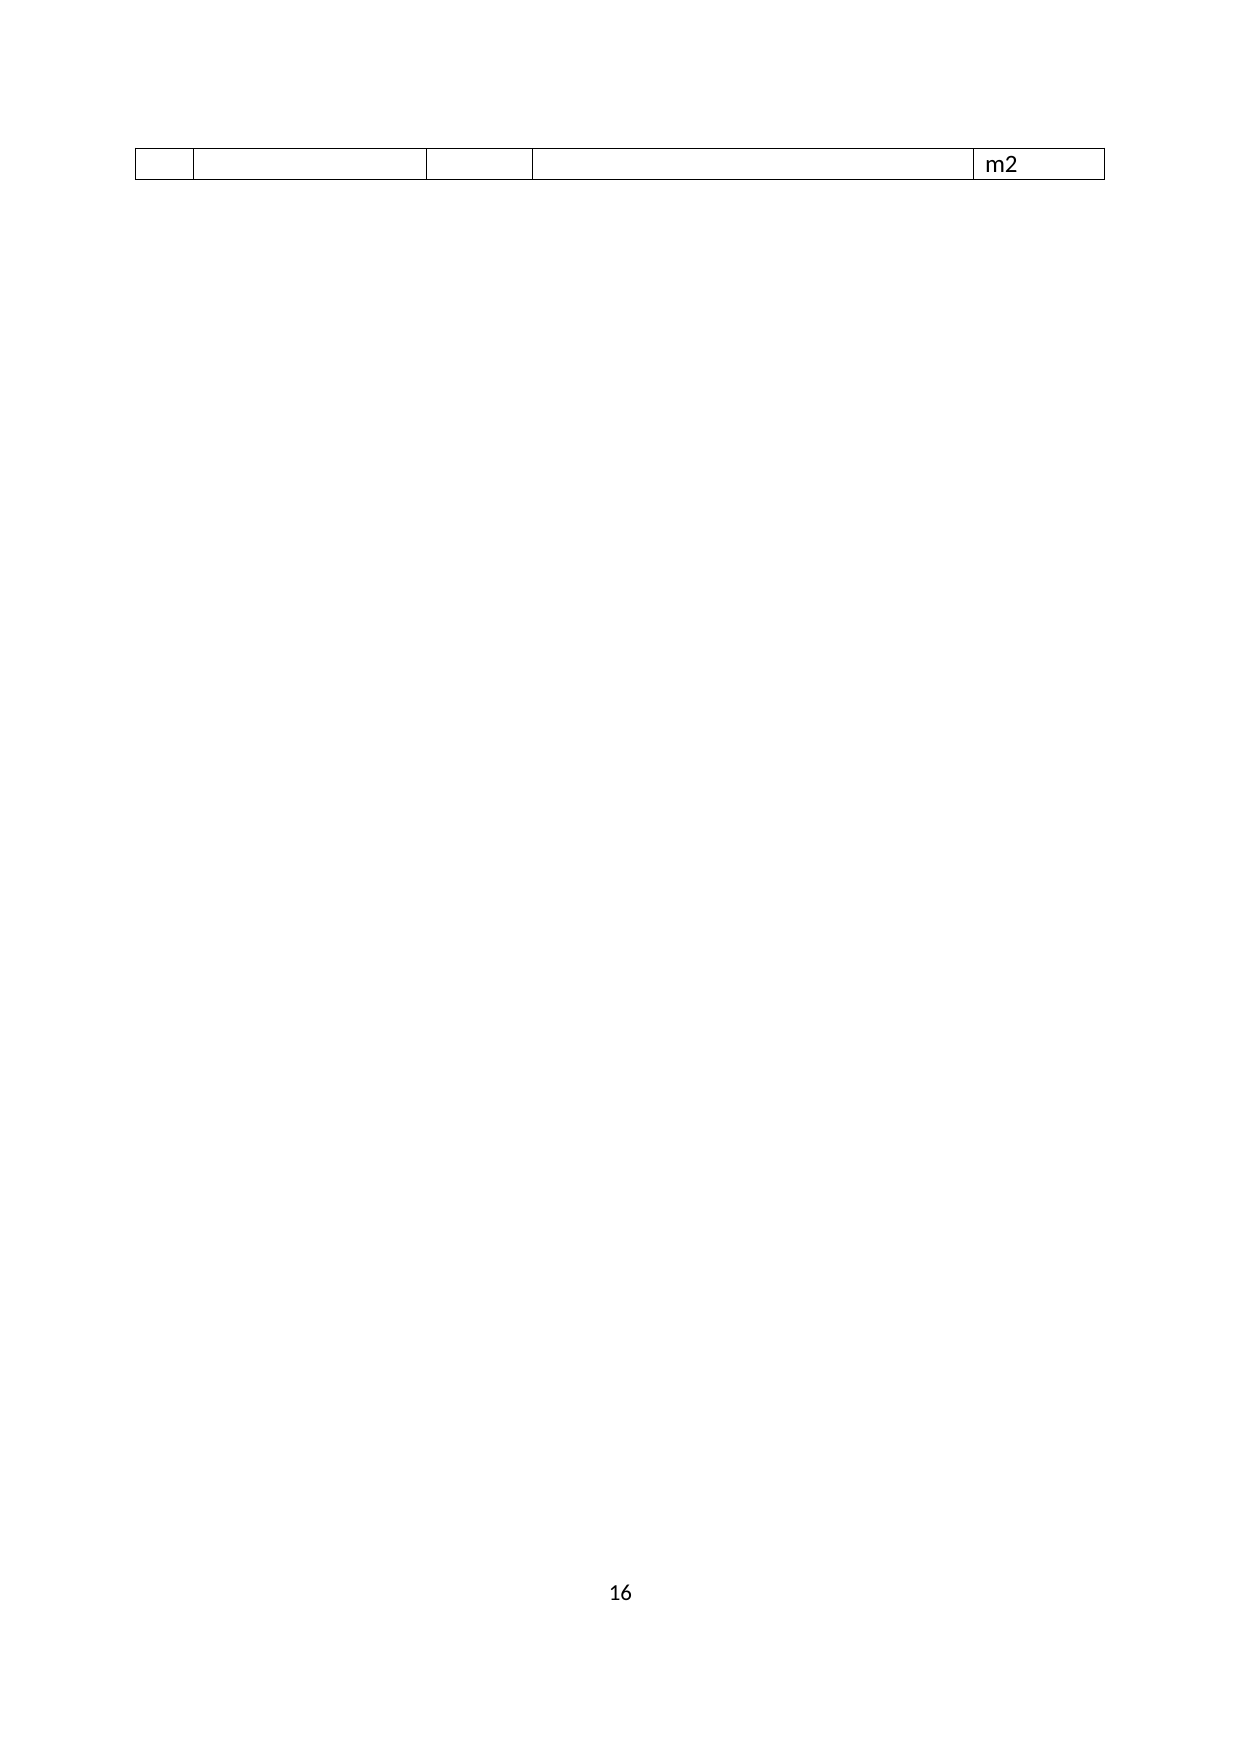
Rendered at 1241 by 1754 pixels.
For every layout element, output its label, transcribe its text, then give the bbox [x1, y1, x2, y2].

table_cell [533, 149, 973, 179]
table_cell m2 [974, 149, 1104, 179]
table_cell [427, 149, 532, 179]
table_cell [136, 149, 193, 179]
table_cell [194, 149, 426, 179]
